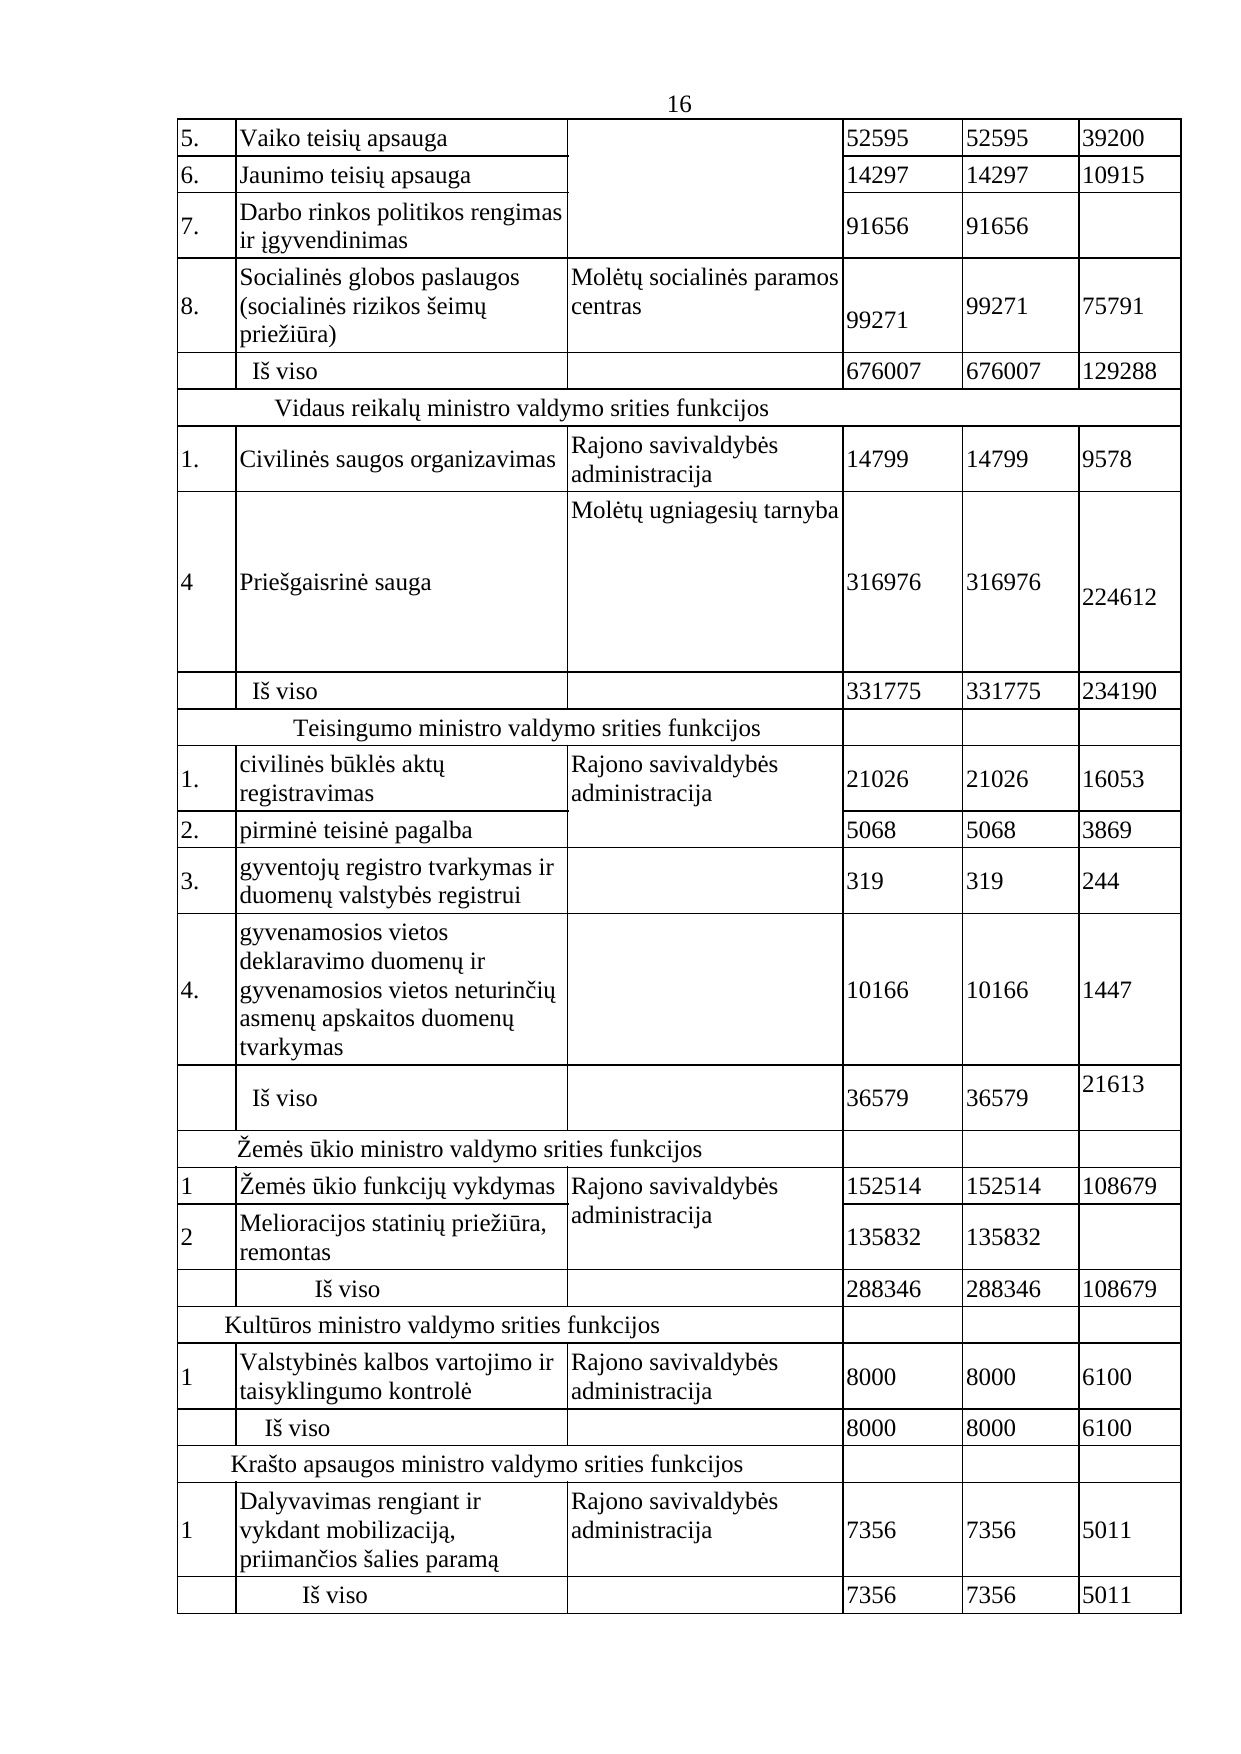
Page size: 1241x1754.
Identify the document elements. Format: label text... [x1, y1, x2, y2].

table_cell 152514 [844, 1168, 962, 1203]
table_cell Molėtų ugniagesių tarnyba [568, 492, 842, 671]
table_cell [963, 710, 1078, 744]
table_cell 244 [1080, 848, 1180, 912]
table_cell 288346 [963, 1270, 1078, 1306]
table_cell 6100 [1080, 1344, 1180, 1408]
table_cell 1. [178, 427, 235, 491]
table_cell [1080, 1446, 1180, 1481]
table_cell Jaunimo teisių apsauga [237, 157, 567, 192]
table_cell 288346 [844, 1270, 962, 1306]
table_cell 10166 [963, 914, 1078, 1064]
table_cell 2. [178, 812, 235, 847]
table_cell pirminė teisinė pagalba [237, 812, 567, 847]
table_cell 135832 [844, 1205, 962, 1269]
table_cell 5011 [1080, 1483, 1180, 1576]
table_cell Iš viso [237, 673, 567, 708]
table_cell 676007 [963, 353, 1078, 388]
table_cell 52595 [844, 120, 962, 155]
table_cell 8000 [963, 1344, 1078, 1408]
table_cell Iš viso [237, 1270, 567, 1306]
table_cell 7356 [844, 1577, 962, 1612]
table_cell 331775 [844, 673, 962, 708]
table_cell 319 [844, 848, 962, 912]
table_cell 129288 [1080, 353, 1180, 388]
table_cell 108679 [1080, 1168, 1180, 1203]
table_cell [963, 1307, 1078, 1342]
table_cell 4 [178, 492, 235, 671]
table_cell Rajono savivaldybės administracija [568, 746, 842, 847]
table_cell [1080, 1307, 1180, 1342]
table_cell 16053 [1080, 746, 1180, 810]
table_cell 135832 [963, 1205, 1078, 1269]
table_cell [963, 1446, 1078, 1481]
table_cell 234190 [1080, 673, 1180, 708]
table_cell 39200 [1080, 120, 1180, 155]
table_cell Darbo rinkos politikos rengimas ir įgyvendinimas [237, 193, 567, 257]
table_cell [568, 1270, 842, 1306]
table_cell 4. [178, 914, 235, 1064]
table_cell 91656 [844, 193, 962, 257]
table_cell 3. [178, 848, 235, 912]
table_cell Melioracijos statinių priežiūra, remontas [237, 1205, 567, 1269]
table_cell Iš viso [237, 1410, 567, 1444]
table_cell [568, 848, 842, 912]
table_cell 108679 [1080, 1270, 1180, 1306]
table_cell 75791 [1080, 259, 1180, 351]
table_cell 316976 [963, 492, 1078, 671]
table_cell [568, 1410, 842, 1444]
table_cell [568, 914, 842, 1064]
table_cell [178, 673, 235, 708]
table_cell Žemės ūkio funkcijų vykdymas [237, 1168, 567, 1203]
table_cell 152514 [963, 1168, 1078, 1203]
table_cell [178, 1410, 235, 1444]
table_cell [178, 353, 235, 388]
table_cell 99271 [963, 259, 1078, 351]
table_cell 99271 [844, 259, 962, 351]
table_cell 21026 [844, 746, 962, 810]
table_cell [963, 1131, 1078, 1166]
table_cell 319 [963, 848, 1078, 912]
table_cell Iš viso [237, 1577, 567, 1612]
table_cell 8000 [844, 1410, 962, 1444]
table_cell Molėtų socialinės paramos centras [568, 259, 842, 351]
table_cell 14799 [844, 427, 962, 491]
table_cell [568, 120, 842, 257]
table_cell [568, 353, 842, 388]
table_cell 6100 [1080, 1410, 1180, 1444]
table_cell 5. [178, 120, 235, 155]
table_cell Dalyvavimas rengiant ir vykdant mobilizaciją, priimančios šalies paramą [237, 1483, 567, 1576]
table_cell 5068 [963, 812, 1078, 847]
table_cell 52595 [963, 120, 1078, 155]
table_cell 2 [178, 1205, 235, 1269]
table_cell 9578 [1080, 427, 1180, 491]
table_cell [568, 1577, 842, 1612]
table_cell Iš viso [237, 1066, 567, 1130]
table_cell Rajono savivaldybės administracija [568, 1483, 842, 1576]
table_cell 5068 [844, 812, 962, 847]
table_cell gyvenamosios vietos deklaravimo duomenų ir gyvenamosios vietos neturinčių asmenų apskaitos duomenų tvarkymas [237, 914, 567, 1064]
table_cell Krašto apsaugos ministro valdymo srities funkcijos [178, 1446, 842, 1481]
table_cell [568, 673, 842, 708]
table_cell Vaiko teisių apsauga [237, 120, 567, 155]
table_cell [1080, 710, 1180, 744]
table_cell 224612 [1080, 492, 1180, 671]
table_cell Iš viso [237, 353, 567, 388]
table_cell [1080, 1131, 1180, 1166]
table_cell 3869 [1080, 812, 1180, 847]
table_cell Kultūros ministro valdymo srities funkcijos [178, 1307, 842, 1342]
table_cell gyventojų registro tvarkymas ir duomenų valstybės registrui [237, 848, 567, 912]
table_cell 10915 [1080, 157, 1180, 192]
table_cell 7356 [963, 1577, 1078, 1612]
table_cell 14799 [963, 427, 1078, 491]
table_cell 1 [178, 1344, 235, 1408]
table_cell 1 [178, 1168, 235, 1203]
table_cell Rajono savivaldybės administracija [568, 1344, 842, 1408]
table_cell 7. [178, 193, 235, 257]
table_cell Valstybinės kalbos vartojimo ir taisyklingumo kontrolė [237, 1344, 567, 1408]
table_cell 676007 [844, 353, 962, 388]
table_cell [844, 1307, 962, 1342]
table_cell 10166 [844, 914, 962, 1064]
table_cell civilinės būklės aktų registravimas [237, 746, 567, 810]
table_cell 91656 [963, 193, 1078, 257]
table_cell 21026 [963, 746, 1078, 810]
table_cell Rajono savivaldybės administracija [568, 427, 842, 491]
table_cell [1080, 193, 1180, 257]
table_cell [844, 1131, 962, 1166]
table_cell Žemės ūkio ministro valdymo srities funkcijos [178, 1131, 842, 1166]
table_cell 8000 [963, 1410, 1078, 1444]
table_cell 316976 [844, 492, 962, 671]
table_cell 36579 [963, 1066, 1078, 1130]
table_cell 5011 [1080, 1577, 1180, 1612]
table_cell 8. [178, 259, 235, 351]
table_cell [178, 1270, 235, 1306]
table_cell Priešgaisrinė sauga [237, 492, 567, 671]
table_cell 7356 [844, 1483, 962, 1576]
table_cell [844, 710, 962, 744]
table_cell Vidaus reikalų ministro valdymo srities funkcijos [178, 390, 1180, 425]
table_cell [1080, 1205, 1180, 1269]
table_cell 21613 [1080, 1066, 1180, 1130]
table_cell [568, 1066, 842, 1130]
table_cell 1 [178, 1483, 235, 1576]
table_cell Socialinės globos paslaugos (socialinės rizikos šeimų priežiūra) [237, 259, 567, 351]
table_cell [178, 1577, 235, 1612]
table_cell 1. [178, 746, 235, 810]
table_cell 1447 [1080, 914, 1180, 1064]
table_cell 6. [178, 157, 235, 192]
table_cell [178, 1066, 235, 1130]
table_cell 14297 [963, 157, 1078, 192]
table_cell 8000 [844, 1344, 962, 1408]
table_cell Rajono savivaldybės administracija [568, 1168, 842, 1269]
table_cell 36579 [844, 1066, 962, 1130]
table_cell 7356 [963, 1483, 1078, 1576]
table_cell Civilinės saugos organizavimas [237, 427, 567, 491]
table_cell [844, 1446, 962, 1481]
table_cell 331775 [963, 673, 1078, 708]
table_cell Teisingumo ministro valdymo srities funkcijos [178, 710, 842, 744]
table_cell 14297 [844, 157, 962, 192]
